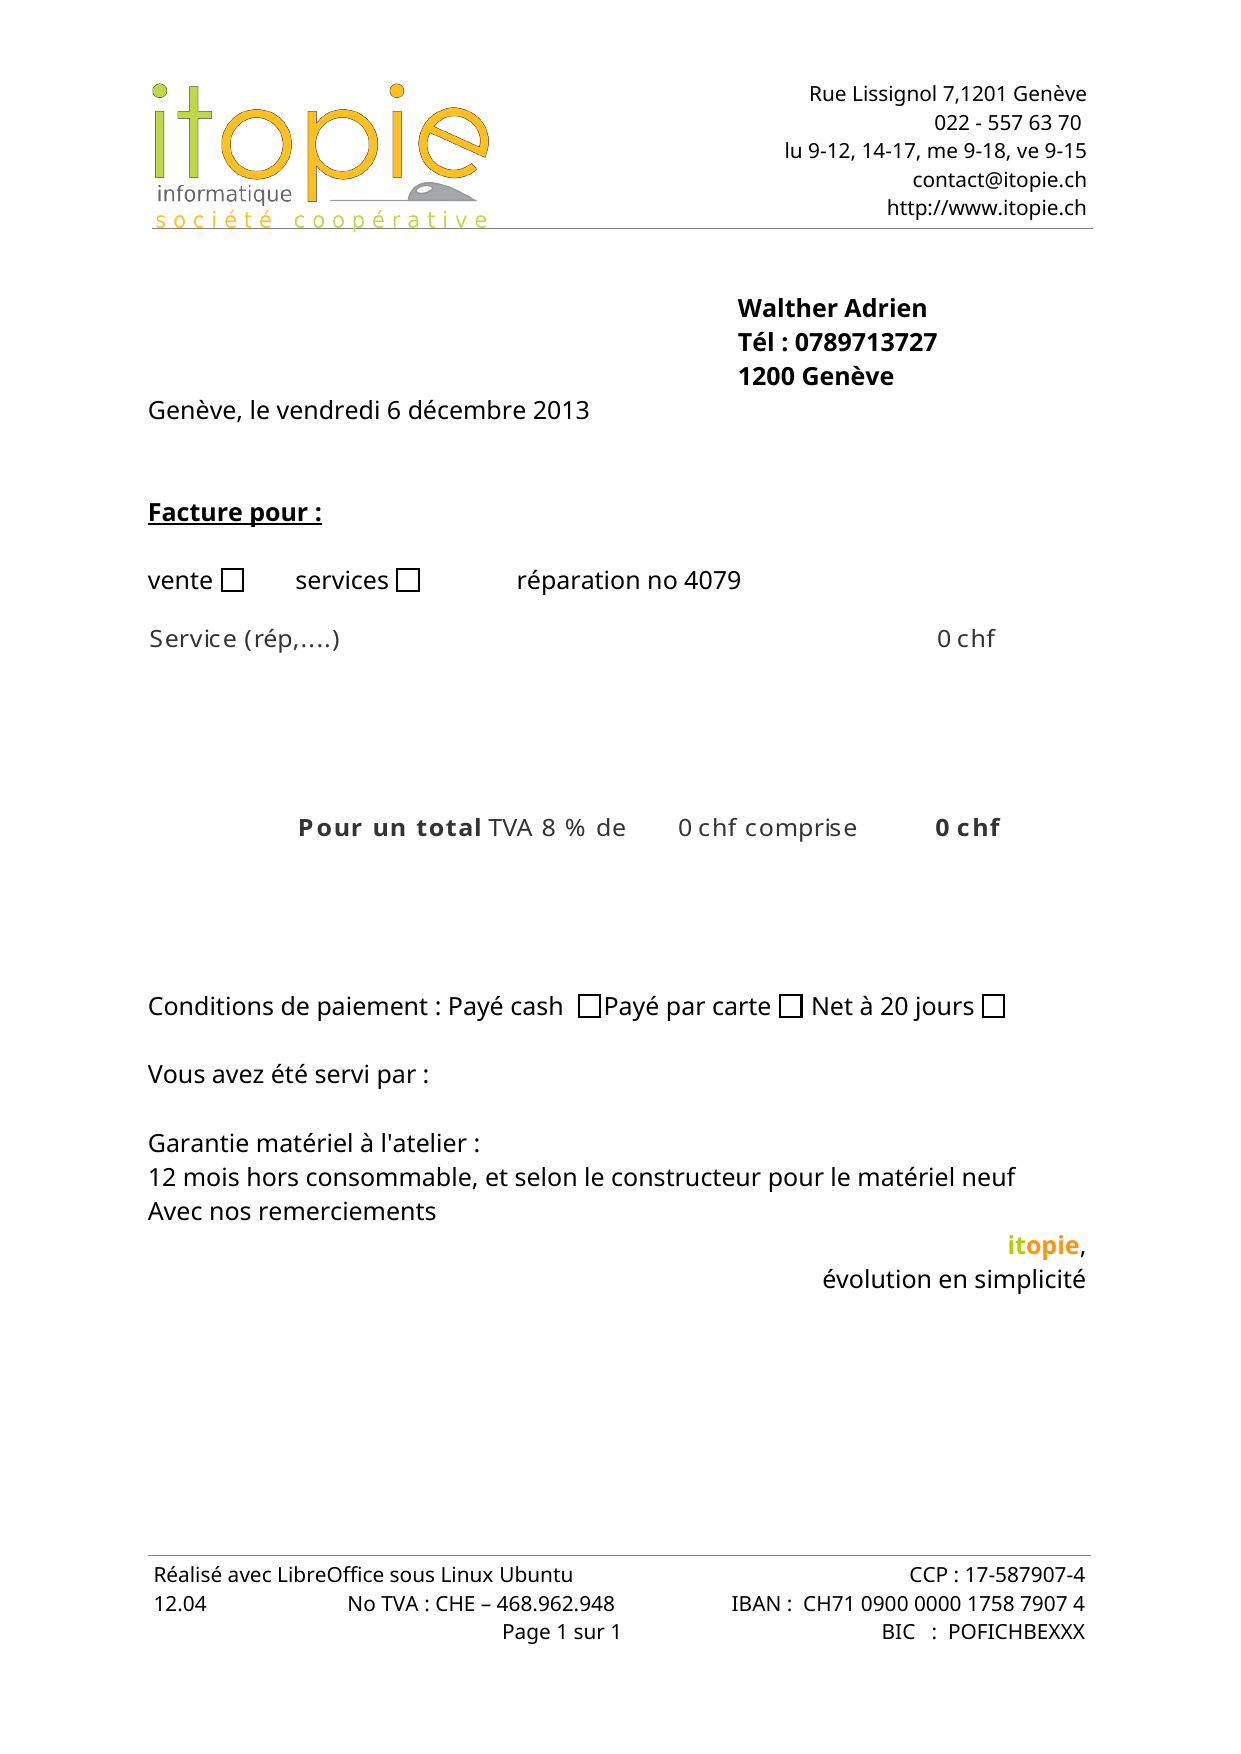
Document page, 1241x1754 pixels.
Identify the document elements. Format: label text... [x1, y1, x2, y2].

text Facture pour : [148, 495, 1093, 529]
text Walther Adrien [148, 290, 1093, 324]
text Vous avez été servi par : [148, 1057, 1093, 1091]
text 1200 Genève [148, 358, 1093, 392]
text Conditions de paiement : Payé cash Payé par carte Net à 20 jours [148, 989, 1093, 1023]
text Genève, le vendredi 6 décembre 2013 [148, 392, 1093, 427]
text Avec nos remerciements [148, 1193, 1093, 1227]
text itopie, [148, 1227, 1093, 1262]
text 12 mois hors consommable, et selon le constructeur pour le matériel neuf [148, 1159, 1093, 1193]
text Tél : 0789713727 [148, 324, 1093, 358]
text vente services réparation no 4079 [148, 563, 1093, 597]
text évolution en simplicité [148, 1262, 1093, 1296]
picture [138, 72, 500, 244]
text Garantie matériel à l'atelier : [148, 1125, 1093, 1159]
